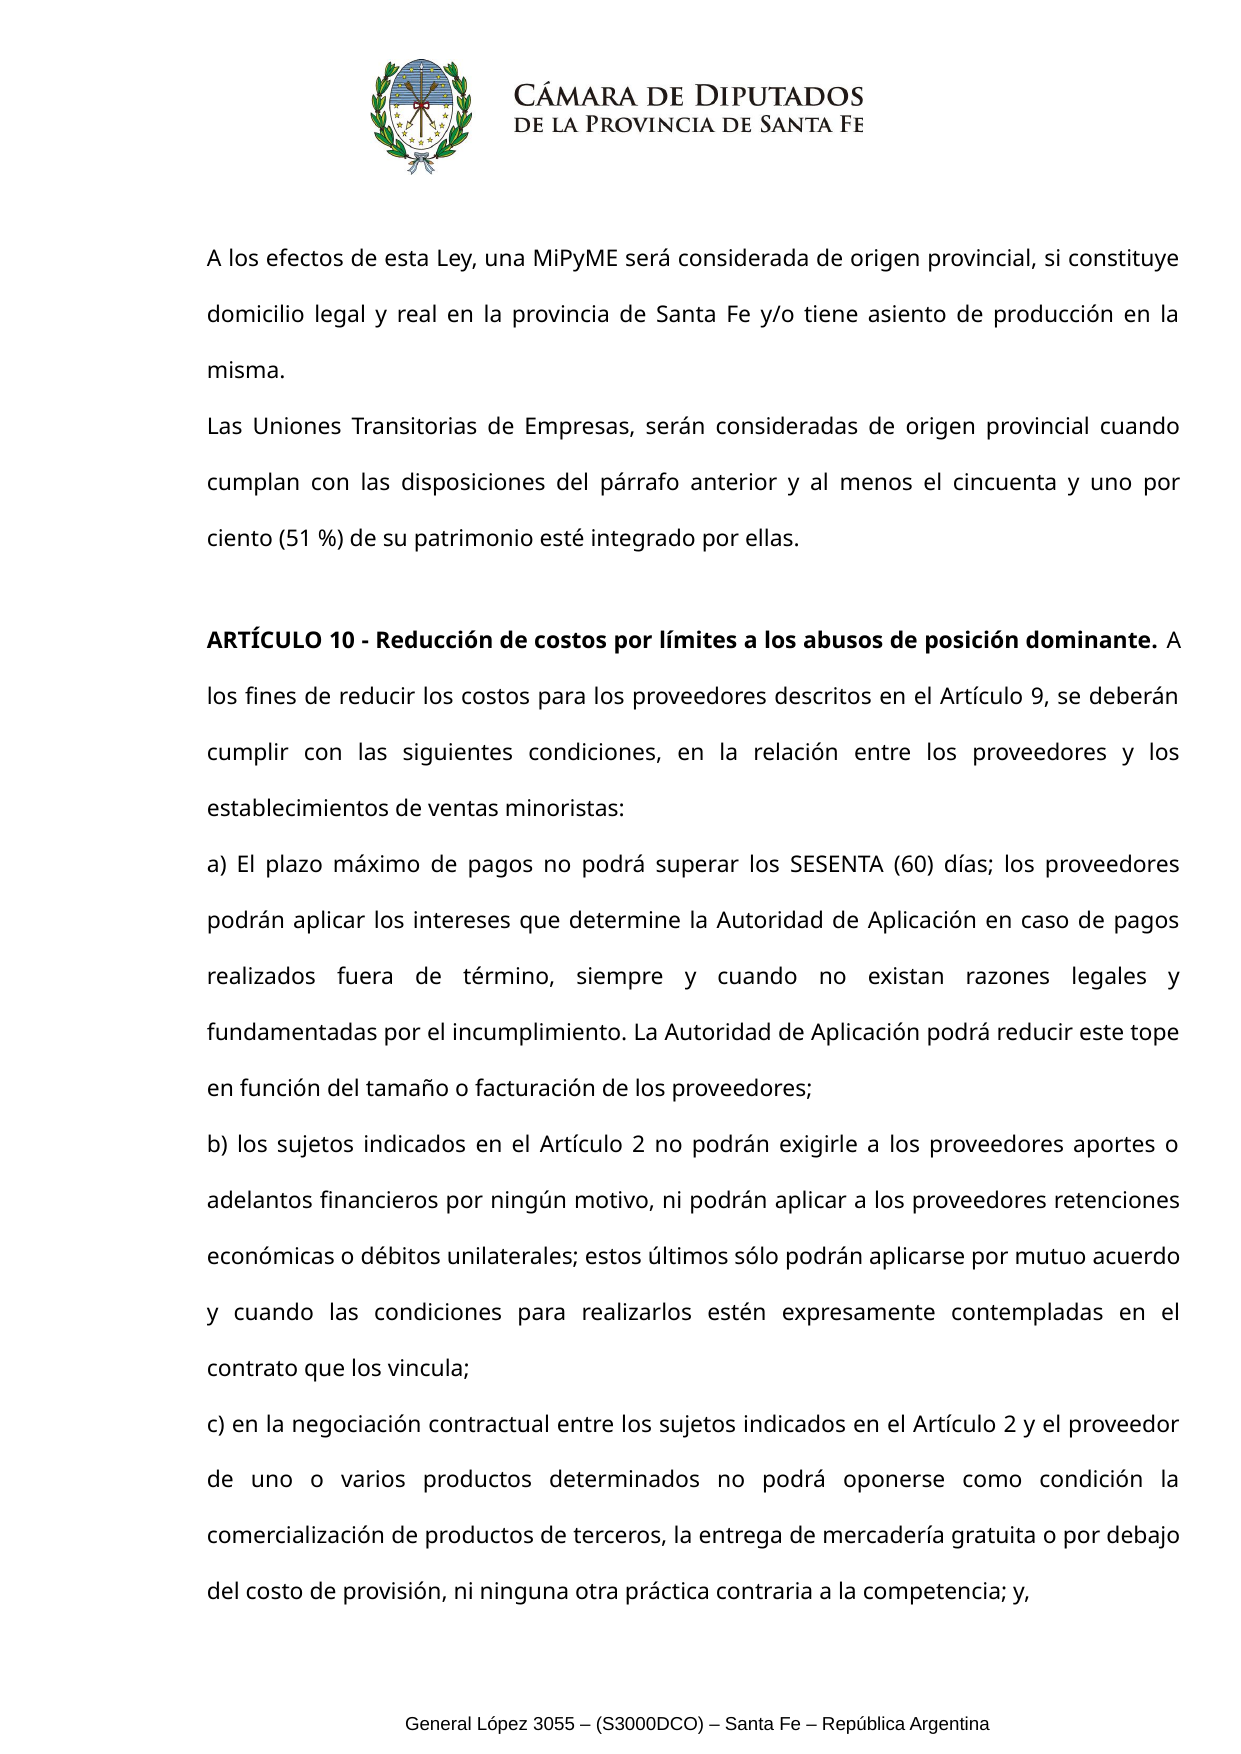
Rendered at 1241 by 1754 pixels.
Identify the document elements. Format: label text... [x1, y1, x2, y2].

text Las Uniones Transitorias de Empresas, serán consideradas de origen provincial cuando cumplan con las disposiciones del párrafo anterior y al menos el cincuenta y uno por ciento (51 %) de su patrimonio esté integrado por ellas. [207, 410, 1181, 553]
text ARTÍCULO 10 - Reducción de costos por límites a los abusos de posición dominante. A los fines de reducir los costos para los proveedores descritos en el Artículo 9, se deberán cumplir con las siguientes condiciones, en la relación entre los proveedores y los establecimientos de ventas minoristas: [207, 624, 1181, 823]
text a) El plazo máximo de pagos no podrá superar los SESENTA (60) días; los proveedores podrán aplicar los intereses que determine la Autoridad de Aplicación en caso de pagos realizados fuera de término, siempre y cuando no existan razones legales y fundamentadas por el incumplimiento. La Autoridad de Aplicación podrá reducir este tope en función del tamaño o facturación de los proveedores; [207, 848, 1181, 1103]
picture [370, 59, 863, 179]
text A los efectos de esta Ley, una MiPyME será considerada de origen provincial, si constituye domicilio legal y real en la provincia de Santa Fe y/o tiene asiento de producción en la misma. [207, 242, 1181, 385]
text c) en la negociación contractual entre los sujetos indicados en el Artículo 2 y el proveedor de uno o varios productos determinados no podrá oponerse como condición la comercialización de productos de terceros, la entrega de mercadería gratuita o por debajo del costo de provisión, ni ninguna otra práctica contraria a la competencia; y, [207, 1407, 1181, 1607]
text b) los sujetos indicados en el Artículo 2 no podrán exigirle a los proveedores aportes o adelantos financieros por ningún motivo, ni podrán aplicar a los proveedores retenciones económicas o débitos unilaterales; estos últimos sólo podrán aplicarse por mutuo acuerdo y cuando las condiciones para realizarlos estén expresamente contempladas en el contrato que los vincula; [207, 1128, 1181, 1383]
